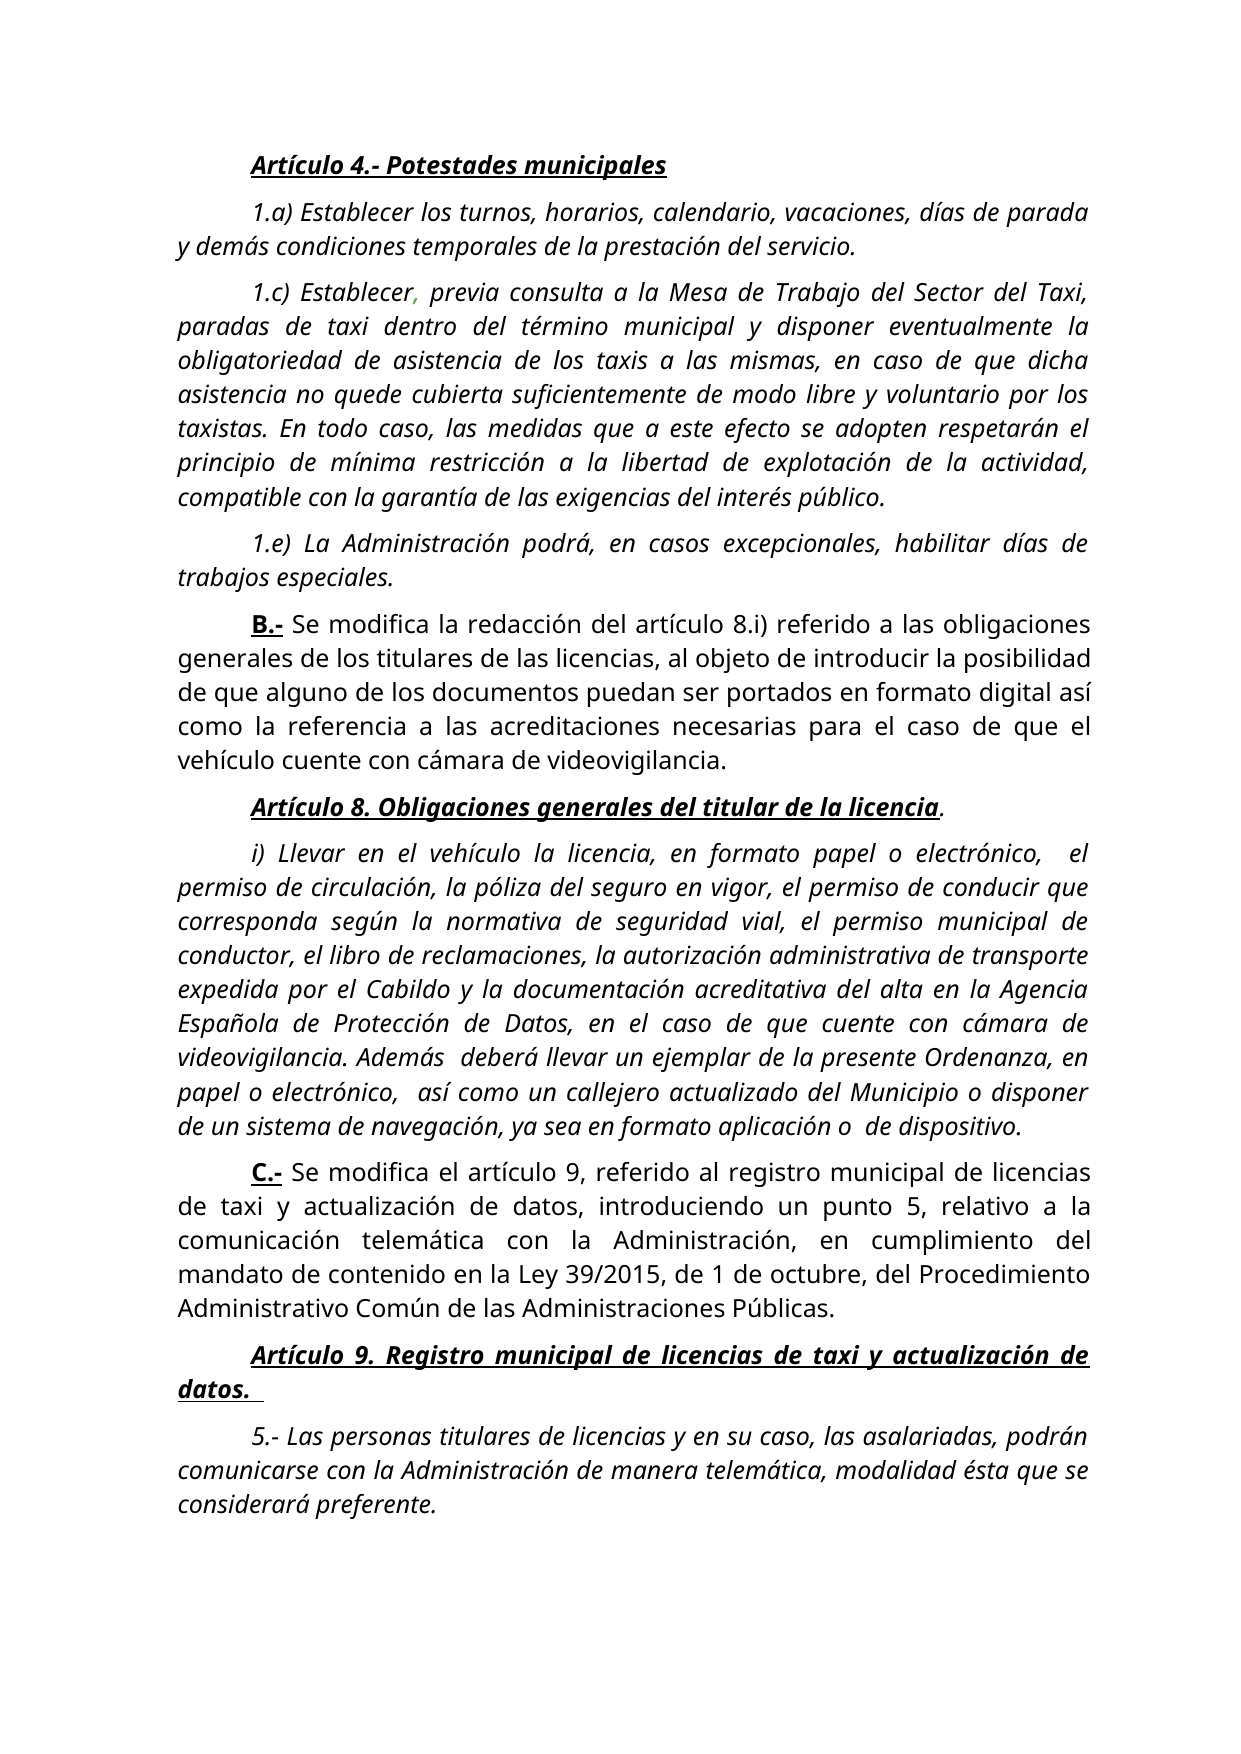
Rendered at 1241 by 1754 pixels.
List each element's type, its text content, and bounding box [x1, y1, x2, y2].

text Artículo 4.- Potestades municipales [177, 148, 1093, 182]
text Artículo 8. Obligaciones generales del titular de la licencia. [177, 789, 1093, 823]
text 5.- Las personas titulares de licencias y en su caso, las asalariadas, podrán comunicarse con la Administración de manera telemática, modalidad ésta que se considerará preferente. [177, 1418, 1093, 1520]
text 1.e) La Administración podrá, en casos excepcionales, habilitar días de trabajos especiales. [177, 526, 1093, 594]
text 1.c) Establecer, previa consulta a la Mesa de Trabajo del Sector del Taxi, paradas de taxi dentro del término municipal y disponer eventualmente la obligatoriedad de asistencia de los taxis a las mismas, en caso de que dicha asistencia no quede cubierta suficientemente de modo libre y voluntario por los taxistas. En todo caso, las medidas que a este efecto se adopten respetarán el principio de mínima restricción a la libertad de explotación de la actividad, compatible con la garantía de las exigencias del interés público. [177, 275, 1093, 513]
text B.- Se modifica la redacción del artículo 8.i) referido a las obligaciones generales de los titulares de las licencias, al objeto de introducir la posibilidad de que alguno de los documentos puedan ser portados en formato digital así como la referencia a las acreditaciones necesarias para el caso de que el vehículo cuente con cámara de videovigilancia. [177, 606, 1093, 777]
text Artículo 9. Registro municipal de licencias de taxi y actualización de datos. [177, 1338, 1093, 1406]
text C.- Se modifica el artículo 9, referido al registro municipal de licencias de taxi y actualización de datos, introduciendo un punto 5, relativo a la comunicación telemática con la Administración, en cumplimiento del mandato de contenido en la Ley 39/2015, de 1 de octubre, del Procedimiento Administrativo Común de las Administraciones Públicas. [177, 1155, 1093, 1325]
text i) Llevar en el vehículo la licencia, en formato papel o electrónico, el permiso de circulación, la póliza del seguro en vigor, el permiso de conducir que corresponda según la normativa de seguridad vial, el permiso municipal de conductor, el libro de reclamaciones, la autorización administrativa de transporte expedida por el Cabildo y la documentación acreditativa del alta en la Agencia Española de Protección de Datos, en el caso de que cuente con cámara de videovigilancia. Además deberá llevar un ejemplar de la presente Ordenanza, en papel o electrónico, así como un callejero actualizado del Municipio o disponer de un sistema de navegación, ya sea en formato aplicación o de dispositivo. [177, 836, 1093, 1142]
text 1.a) Establecer los turnos, horarios, calendario, vacaciones, días de parada y demás condiciones temporales de la prestación del servicio. [177, 194, 1093, 262]
